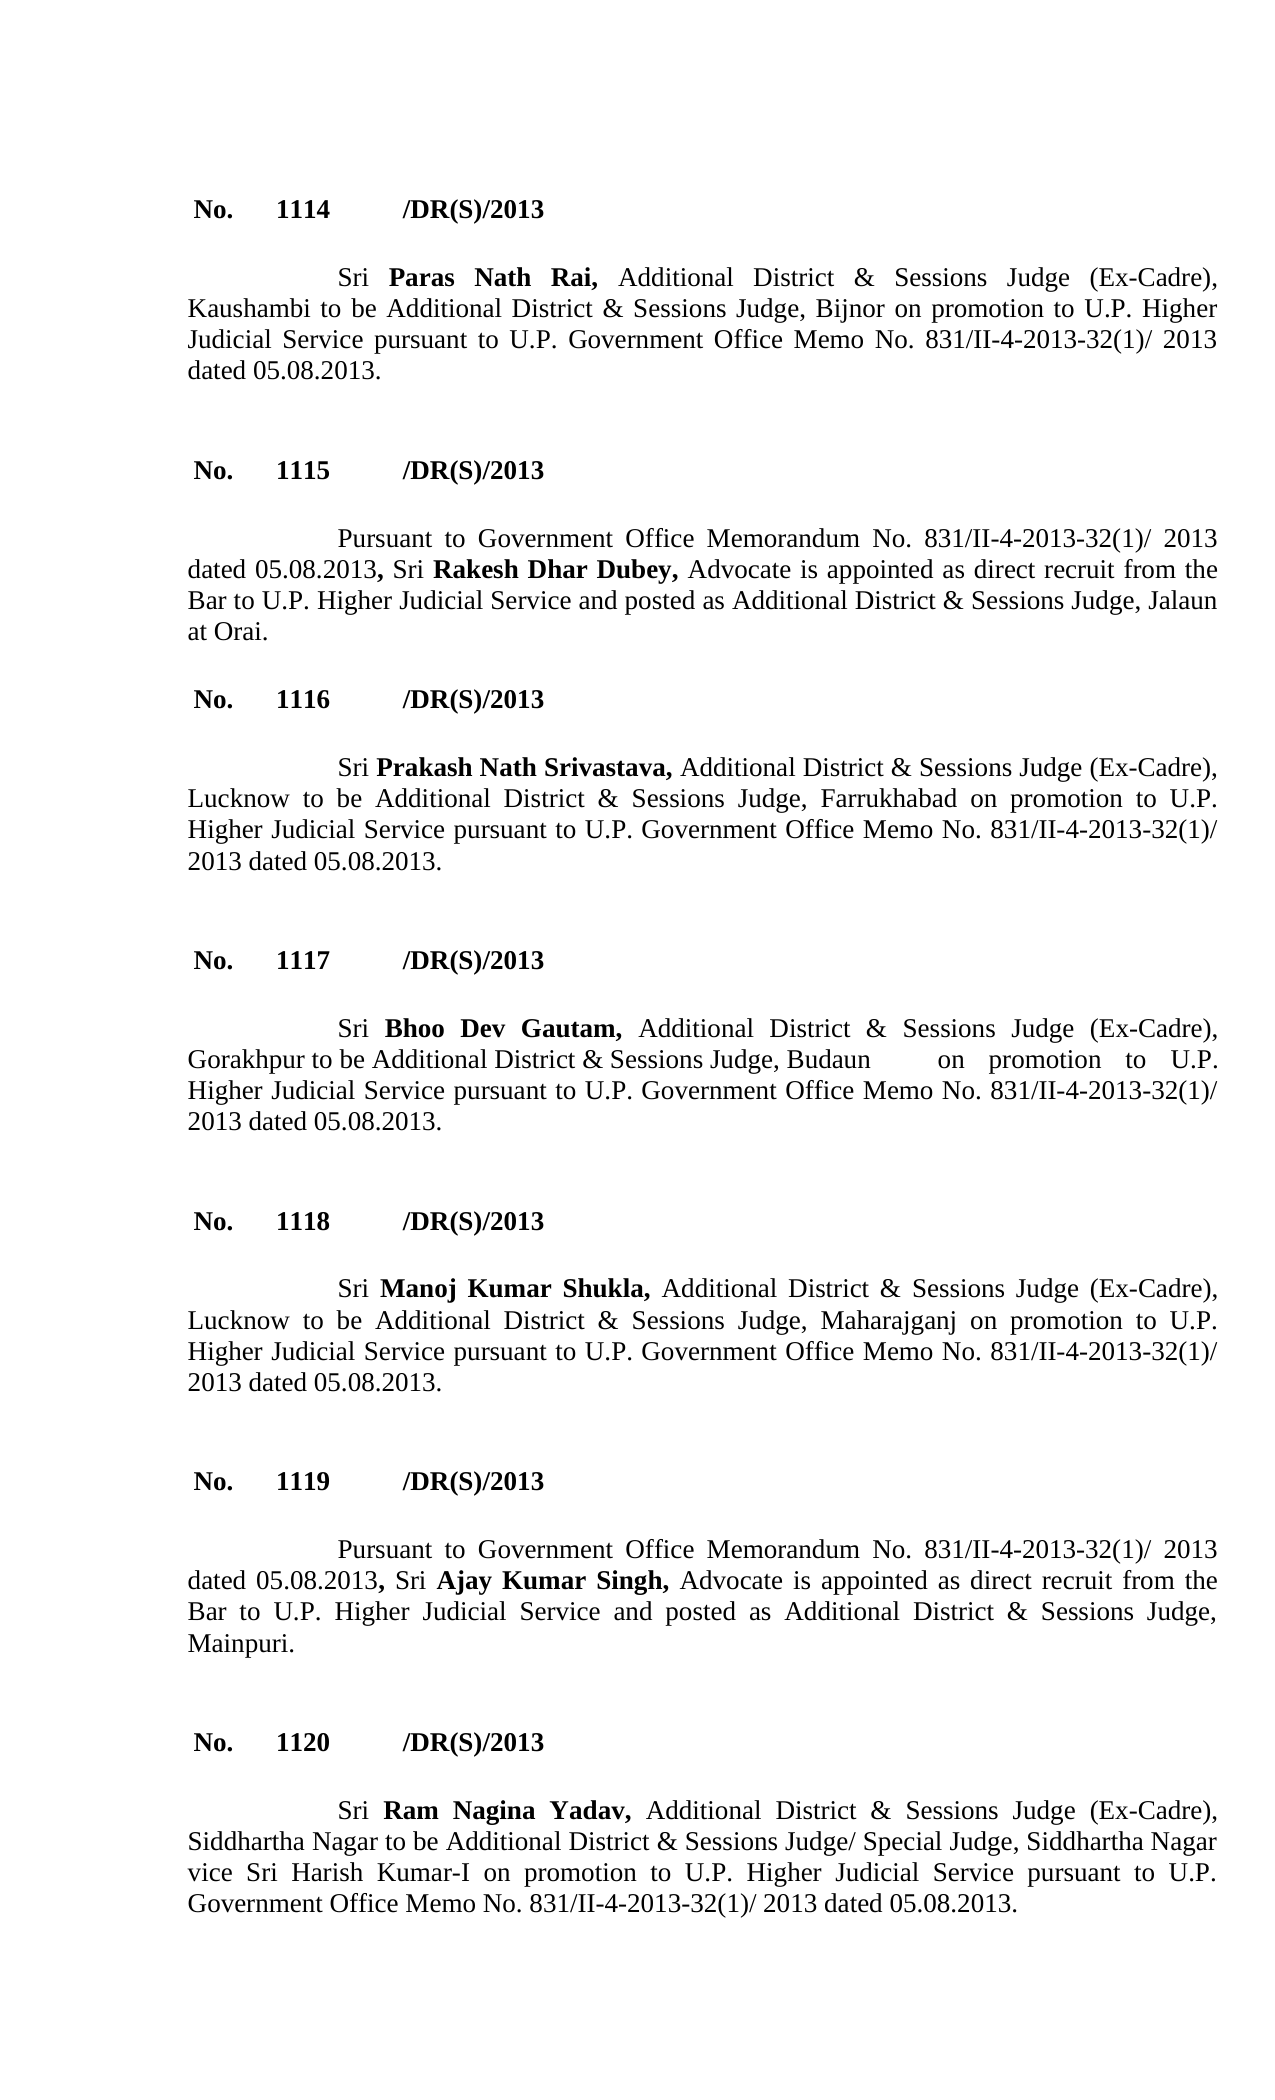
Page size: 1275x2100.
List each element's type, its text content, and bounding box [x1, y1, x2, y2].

table_header No. [188, 678, 262, 720]
text Sri Ram Nagina Yadav, Additional District & Sessions Judge (Ex-Cadre), Siddhartha Nagar to be Additional District & Sessions Judge/ Special Judge, Siddhartha Nagar vice Sri Harish Kumar-I on promotion to U.P. Higher Judicial Service pursuant to U.P. Government Office Memo No. 831/II-4-2013-32(1)/ 2013 dated 05.08.2013. [187, 1794, 1219, 1918]
table_header No. [188, 1199, 262, 1241]
table_header [263, 448, 397, 491]
text Pursuant to Government Office Memorandum No. 831/II-4-2013-32(1)/ 2013 dated 05.08.2013, Sri Ajay Kumar Singh, Advocate is appointed as direct recruit from the Bar to U.P. Higher Judicial Service and posted as Additional District & Sessions Judge, Mainpuri. [187, 1533, 1219, 1658]
text Pursuant to Government Office Memorandum No. 831/II-4-2013-32(1)/ 2013 dated 05.08.2013, Sri Rakesh Dhar Dubey, Advocate is appointed as direct recruit from the Bar to U.P. Higher Judicial Service and posted as Additional District & Sessions Judge, Jalaun at Orai. [187, 522, 1219, 646]
table_header [263, 938, 397, 981]
table_header /DR(S)/2013 [397, 1460, 700, 1502]
table_header [263, 678, 397, 720]
table_header /DR(S)/2013 [397, 678, 700, 720]
text Sri Manoj Kumar Shukla, Additional District & Sessions Judge (Ex-Cadre), Lucknow to be Additional District & Sessions Judge, Maharajganj on promotion to U.P. Higher Judicial Service pursuant to U.P. Government Office Memo No. 831/II-4-2013-32(1)/ 2013 dated 05.08.2013. [187, 1273, 1219, 1397]
table_header /DR(S)/2013 [397, 938, 700, 981]
table_header /DR(S)/2013 [397, 448, 700, 491]
table_header [263, 187, 397, 230]
text Sri Bhoo Dev Gautam, Additional District & Sessions Judge (Ex-Cadre), Gorakhpur to be Additional District & Sessions Judge, Budaun on promotion to U.P. Higher Judicial Service pursuant to U.P. Government Office Memo No. 831/II-4-2013-32(1)/ 2013 dated 05.08.2013. [187, 1012, 1219, 1137]
table_header No. [188, 448, 262, 491]
table_header [263, 1199, 397, 1241]
table_header /DR(S)/2013 [397, 187, 700, 230]
table_header No. [188, 1720, 262, 1763]
table_header /DR(S)/2013 [397, 1720, 700, 1763]
table_header No. [188, 1460, 262, 1502]
table_header No. [188, 938, 262, 981]
table_header [263, 1720, 397, 1763]
table_header [263, 1460, 397, 1502]
text Sri Prakash Nath Srivastava, Additional District & Sessions Judge (Ex-Cadre), Lucknow to be Additional District & Sessions Judge, Farrukhabad on promotion to U.P. Higher Judicial Service pursuant to U.P. Government Office Memo No. 831/II-4-2013-32(1)/ 2013 dated 05.08.2013. [187, 751, 1219, 876]
table_header No. [188, 187, 262, 230]
text Sri Paras Nath Rai, Additional District & Sessions Judge (Ex-Cadre), Kaushambi to be Additional District & Sessions Judge, Bijnor on promotion to U.P. Higher Judicial Service pursuant to U.P. Government Office Memo No. 831/II-4-2013-32(1)/ 2013 dated 05.08.2013. [187, 261, 1219, 386]
table_header /DR(S)/2013 [397, 1199, 700, 1241]
